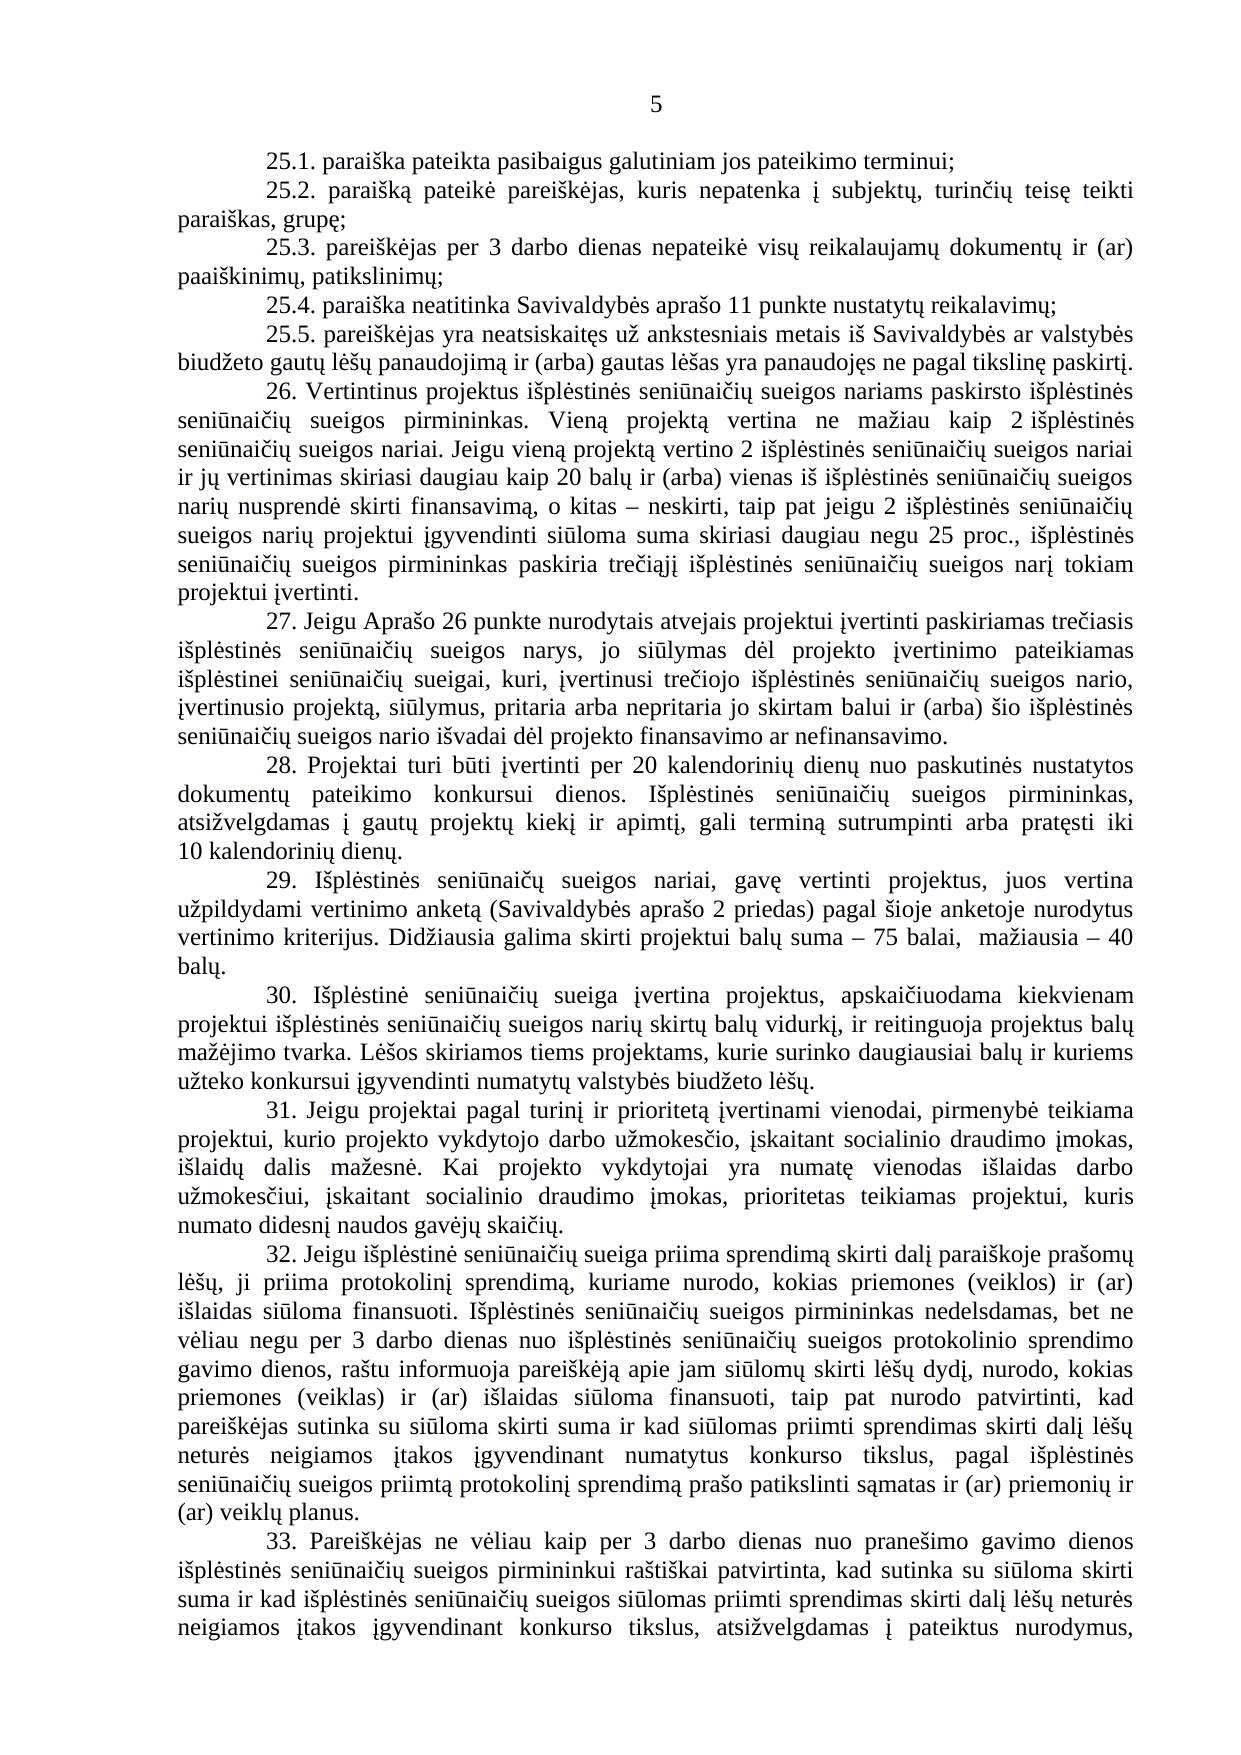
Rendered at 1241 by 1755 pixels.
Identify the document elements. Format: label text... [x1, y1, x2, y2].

text 26. Vertintinus projektus išplėstinės seniūnaičių sueigos nariams paskirsto išplėstinės seniūnaičių sueigos pirmininkas. Vieną projektą vertina ne mažiau kaip 2 išplėstinės seniūnaičių sueigos nariai. Jeigu vieną projektą vertino 2 išplėstinės seniūnaičių sueigos nariai ir jų vertinimas skiriasi daugiau kaip 20 balų ir (arba) vienas iš išplėstinės seniūnaičių sueigos narių nusprendė skirti finansavimą, o kitas – neskirti, taip pat jeigu 2 išplėstinės seniūnaičių sueigos narių projektui įgyvendinti siūloma suma skiriasi daugiau negu 25 proc., išplėstinės seniūnaičių sueigos pirmininkas paskiria trečiąjį išplėstinės seniūnaičių sueigos narį tokiam projektui įvertinti. [177, 376, 1134, 606]
text 25.4. paraiška neatitinka Savivaldybės aprašo 11 punkte nustatytų reikalavimų; [177, 290, 1134, 319]
text 25.3. pareiškėjas per 3 darbo dienas nepateikė visų reikalaujamų dokumentų ir (ar) paaiškinimų, patikslinimų; [177, 232, 1134, 290]
text 25.1. paraiška pateikta pasibaigus galutiniam jos pateikimo terminui; [177, 146, 1134, 175]
text 28. Projektai turi būti įvertinti per 20 kalendorinių dienų nuo paskutinės nustatytos dokumentų pateikimo konkursui dienos. Išplėstinės seniūnaičių sueigos pirmininkas, atsižvelgdamas į gautų projektų kiekį ir apimtį, gali terminą sutrumpinti arba pratęsti iki 10 kalendorinių dienų. [177, 750, 1134, 865]
text 33. Pareiškėjas ne vėliau kaip per 3 darbo dienas nuo pranešimo gavimo dienos išplėstinės seniūnaičių sueigos pirmininkui raštiškai patvirtinta, kad sutinka su siūloma skirti suma ir kad išplėstinės seniūnaičių sueigos siūlomas priimti sprendimas skirti dalį lėšų neturės neigiamos įtakos įgyvendinant konkurso tikslus, atsižvelgdamas į pateiktus nurodymus, [177, 1526, 1134, 1641]
text 29. Išplėstinės seniūnaičų sueigos nariai, gavę vertinti projektus, juos vertina užpildydami vertinimo anketą (Savivaldybės aprašo 2 priedas) pagal šioje anketoje nurodytus vertinimo kriterijus. Didžiausia galima skirti projektui balų suma – 75 balai, mažiausia – 40 balų. [177, 865, 1134, 980]
text 25.2. paraišką pateikė pareiškėjas, kuris nepatenka į subjektų, turinčių teisę teikti paraiškas, grupę; [177, 175, 1134, 232]
text 27. Jeigu Aprašo 26 punkte nurodytais atvejais projektui įvertinti paskiriamas trečiasis išplėstinės seniūnaičių sueigos narys, jo siūlymas dėl projekto įvertinimo pateikiamas išplėstinei seniūnaičių sueigai, kuri, įvertinusi trečiojo išplėstinės seniūnaičių sueigos nario, įvertinusio projektą, siūlymus, pritaria arba nepritaria jo skirtam balui ir (arba) šio išplėstinės seniūnaičių sueigos nario išvadai dėl projekto finansavimo ar nefinansavimo. [177, 606, 1134, 750]
text 32. Jeigu išplėstinė seniūnaičių sueiga priima sprendimą skirti dalį paraiškoje prašomų lėšų, ji priima protokolinį sprendimą, kuriame nurodo, kokias priemones (veiklos) ir (ar) išlaidas siūloma finansuoti. Išplėstinės seniūnaičių sueigos pirmininkas nedelsdamas, bet ne vėliau negu per 3 darbo dienas nuo išplėstinės seniūnaičių sueigos protokolinio sprendimo gavimo dienos, raštu informuoja pareiškėją apie jam siūlomų skirti lėšų dydį, nurodo, kokias priemones (veiklas) ir (ar) išlaidas siūloma finansuoti, taip pat nurodo patvirtinti, kad pareiškėjas sutinka su siūloma skirti suma ir kad siūlomas priimti sprendimas skirti dalį lėšų neturės neigiamos įtakos įgyvendinant numatytus konkurso tikslus, pagal išplėstinės seniūnaičių sueigos priimtą protokolinį sprendimą prašo patikslinti sąmatas ir (ar) priemonių ir (ar) veiklų planus. [177, 1239, 1134, 1526]
text 31. Jeigu projektai pagal turinį ir prioritetą įvertinami vienodai, pirmenybė teikiama projektui, kurio projekto vykdytojo darbo užmokesčio, įskaitant socialinio draudimo įmokas, išlaidų dalis mažesnė. Kai projekto vykdytojai yra numatę vienodas išlaidas darbo užmokesčiui, įskaitant socialinio draudimo įmokas, prioritetas teikiamas projektui, kuris numato didesnį naudos gavėjų skaičių. [177, 1095, 1134, 1239]
text 25.5. pareiškėjas yra neatsiskaitęs už ankstesniais metais iš Savivaldybės ar valstybės biudžeto gautų lėšų panaudojimą ir (arba) gautas lėšas yra panaudojęs ne pagal tikslinę paskirtį. [177, 319, 1134, 376]
text 30. Išplėstinė seniūnaičių sueiga įvertina projektus, apskaičiuodama kiekvienam projektui išplėstinės seniūnaičių sueigos narių skirtų balų vidurkį, ir reitinguoja projektus balų mažėjimo tvarka. Lėšos skiriamos tiems projektams, kurie surinko daugiausiai balų ir kuriems užteko konkursui įgyvendinti numatytų valstybės biudžeto lėšų. [177, 980, 1134, 1095]
